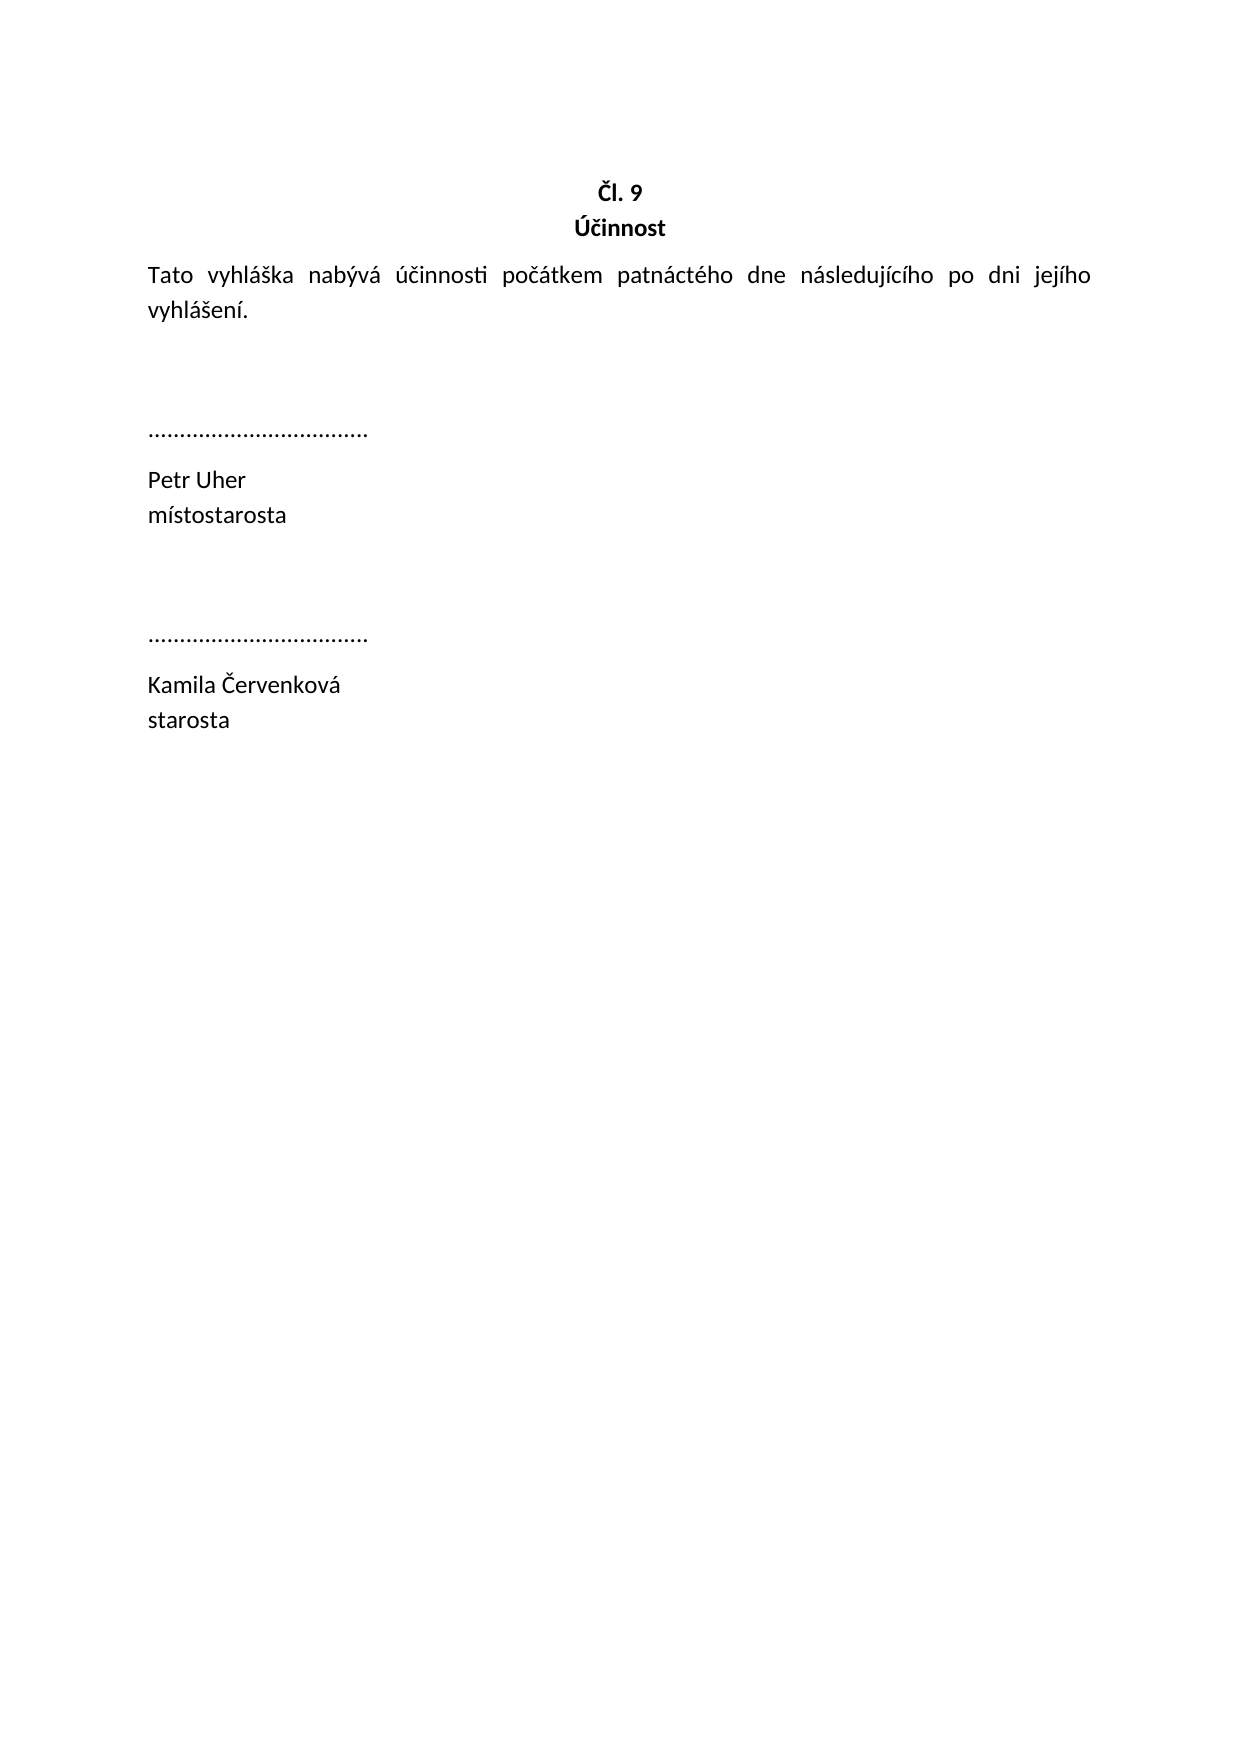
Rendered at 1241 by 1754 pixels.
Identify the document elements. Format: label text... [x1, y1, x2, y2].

text Kamila Červenková [148, 669, 1093, 699]
text ................................... [148, 618, 1093, 648]
text Petr Uher [148, 464, 1093, 495]
text ................................... [148, 413, 1093, 443]
text Tato vyhláška nabývá účinnosti počátkem patnáctého dne následujícího po dni jejího vyhlášení. [148, 260, 1093, 325]
text Čl. 9 [148, 177, 1093, 208]
text starosta [148, 704, 1093, 734]
text místostarosta [148, 499, 1093, 530]
text Účinnost [148, 212, 1093, 243]
